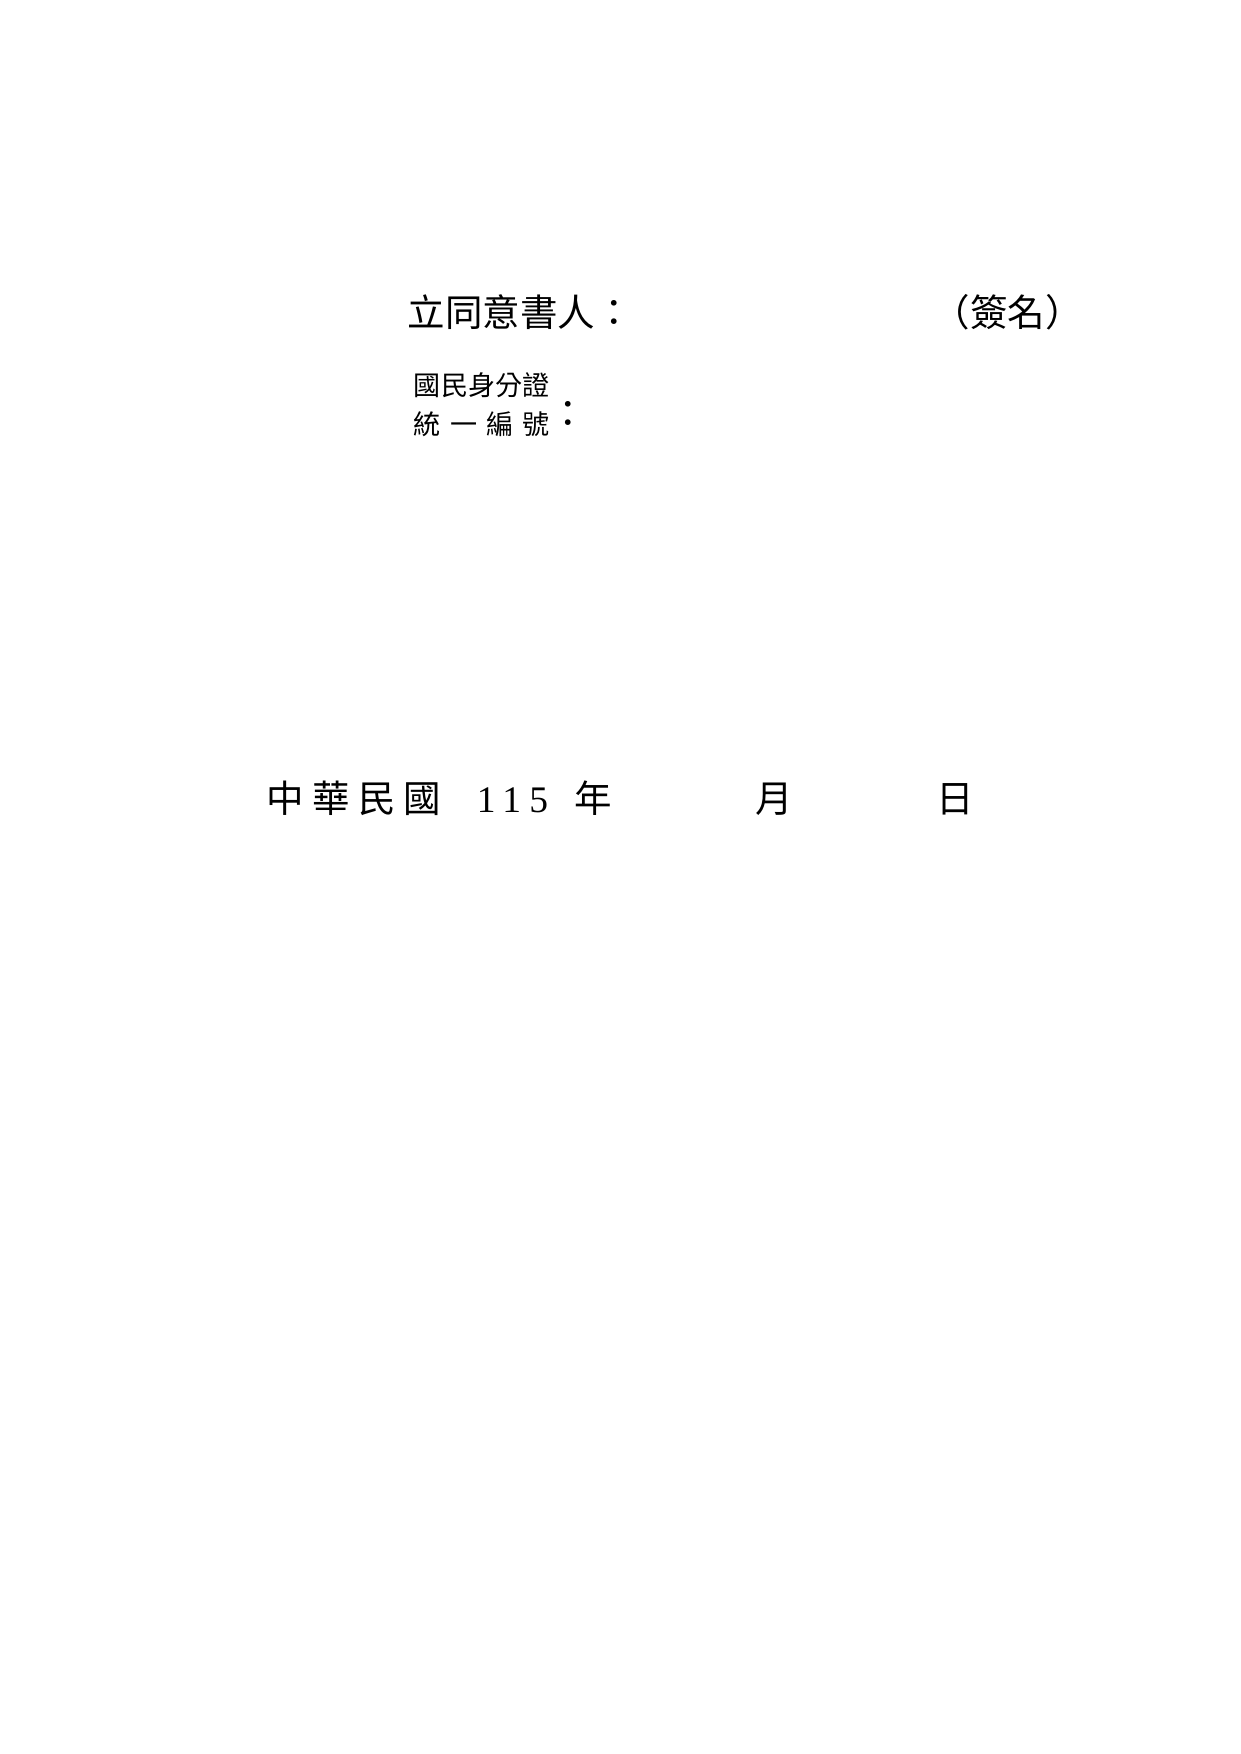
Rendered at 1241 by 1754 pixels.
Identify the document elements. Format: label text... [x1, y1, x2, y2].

text 立同意書人： （簽名） [89, 283, 1152, 337]
text 國民身分證統一編號： [89, 364, 1152, 443]
text 中華民國 115 年 月 日 [89, 769, 1152, 824]
